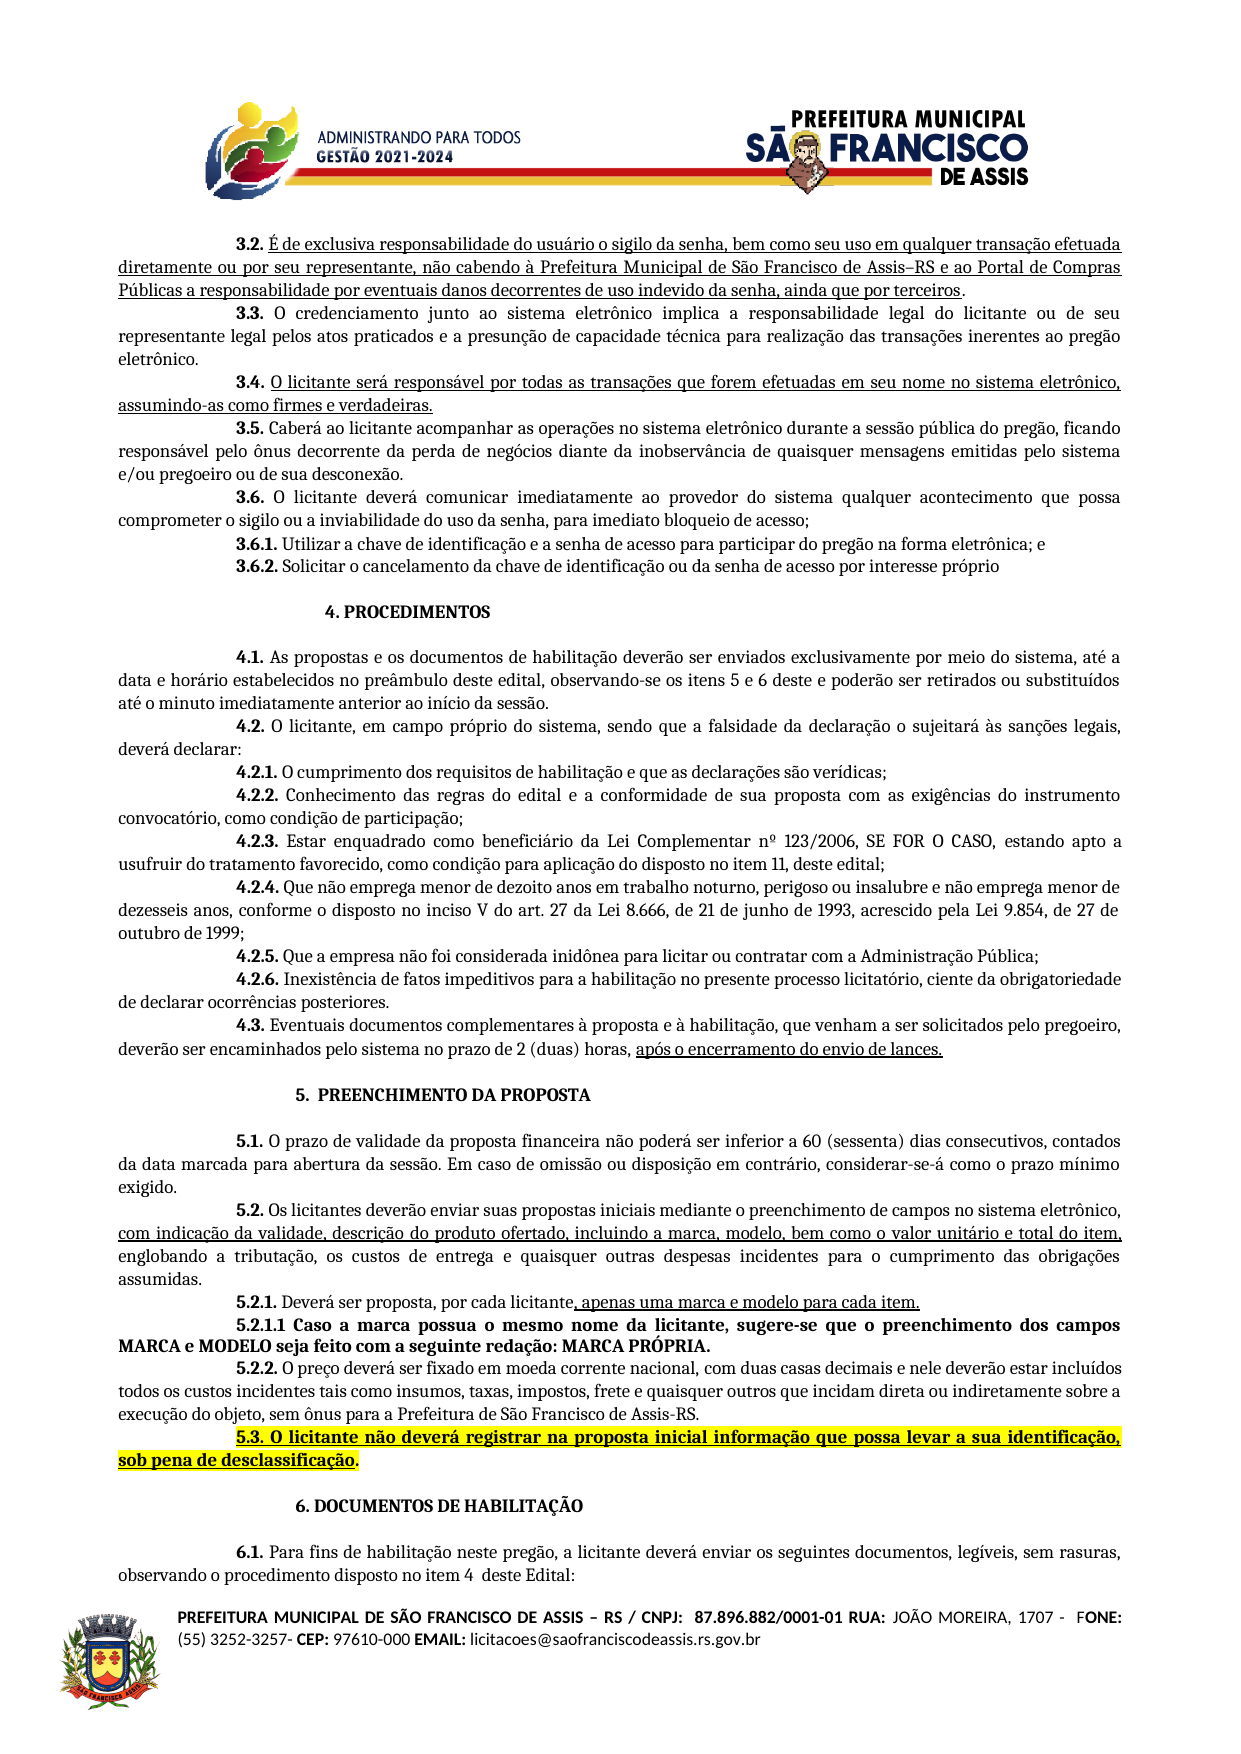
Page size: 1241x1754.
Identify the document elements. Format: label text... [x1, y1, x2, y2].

text 3.6.1. Utilizar a chave de identificação e a senha de acesso para participar do pregão na forma eletrônica; e [118, 533, 1122, 554]
text 5.2. Os licitantes deverão enviar suas propostas iniciais mediante o preenchimento de campos no sistema eletrônico, com indicação da validade, descrição do produto ofertado, incluindo a marca, modelo, bem como o valor unitário e total do item, [118, 1199, 1122, 1240]
text 4.2.5. Que a empresa não foi considerada inidônea para licitar ou contratar com a Administração Pública; [118, 946, 1122, 967]
text 5.2.1. Deverá ser proposta, por cada licitante, apenas uma marca e modelo para cada item. [118, 1291, 1122, 1313]
text 6.1. Para fins de habilitação neste pregão, a licitante deverá enviar os seguintes documentos, legíveis, sem rasuras, observando o procedimento disposto no item 4 deste Edital: [118, 1542, 1122, 1586]
text 5.3. O licitante não deverá registrar na proposta inicial informação que possa levar a sua identificação, sob pena de desclassificação. [118, 1426, 1122, 1471]
text 4.2.6. Inexistência de fatos impeditivos para a habilitação no presente processo licitatório, ciente da obrigatoriedade de declarar ocorrências posteriores. [118, 969, 1122, 1013]
text 4.2. O licitante, em campo próprio do sistema, sendo que a falsidade da declaração o sujeitará às sanções legais, deverá declarar: [118, 716, 1122, 760]
text 3.3. O credenciamento junto ao sistema eletrônico implica a responsabilidade legal do licitante ou de seu representante legal pelos atos praticados e a presunção de capacidade técnica para realização das transações inerentes ao pregão eletrônico. [118, 303, 1122, 370]
text 3.5. Caberá ao licitante acompanhar as operações no sistema eletrônico durante a sessão pública do pregão, ficando responsável pelo ônus decorrente da perda de negócios diante da inobservância de quaisquer mensagens emitidas pelo sistema e/ou pregoeiro ou de sua desconexão. [118, 418, 1122, 486]
text 3.6.2. Solicitar o cancelamento da chave de identificação ou da senha de acesso por interesse próprio [118, 556, 1122, 578]
text englobando a tributação, os custos de entrega e quaisquer outras despesas incidentes para o cumprimento das obrigações assumidas. [118, 1242, 1122, 1290]
text 4.2.3. Estar enquadrado como beneficiário da Lei Complementar nº 123/2006, SE FOR O CASO, estando apto a usufruir do tratamento favorecido, como condição para aplicação do disposto no item 11, deste edital; [118, 831, 1122, 875]
text 4.2.2. Conhecimento das regras do edital e a conformidade de sua proposta com as exigências do instrumento convocatório, como condição de participação; [118, 785, 1122, 829]
text 4.2.4. Que não emprega menor de dezoito anos em trabalho noturno, perigoso ou insalubre e não emprega menor de dezesseis anos, conforme o disposto no inciso V do art. 27 da Lei 8.666, de 21 de junho de 1993, acrescido pela Lei 9.854, de 27 de outubro de 1999; [118, 877, 1122, 944]
text 5.2.2. O preço deverá ser fixado em moeda corrente nacional, com duas casas decimais e nele deverão estar incluídos todos os custos incidentes tais como insumos, taxas, impostos, frete e quaisquer outros que incidam direta ou indiretamente sobre a execução do objeto, sem ônus para a Prefeitura de São Francisco de Assis-RS. [118, 1357, 1122, 1425]
text 4.2.1. O cumprimento dos requisitos de habilitação e que as declarações são verídicas; [118, 762, 1122, 783]
text 4.3. Eventuais documentos complementares à proposta e à habilitação, que venham a ser solicitados pelo pregoeiro, deverão ser encaminhados pelo sistema no prazo de 2 (duas) horas, após o encerramento do envio de lances. [118, 1015, 1122, 1059]
text 4. PROCEDIMENTOS [177, 602, 1063, 624]
text 5.2.1.1 Caso a marca possua o mesmo nome da licitante, sugere-se que o preenchimento dos campos MARCA e MODELO seja feito com a seguinte redação: MARCA PRÓPRIA. [118, 1314, 1122, 1357]
text 5.1. O prazo de validade da proposta financeira não poderá ser inferior a 60 (sessenta) dias consecutivos, contados da data marcada para abertura da sessão. Em caso de omissão ou disposição em contrário, considerar-se-á como o prazo mínimo exigido. [118, 1130, 1122, 1198]
text 3.2. É de exclusiva responsabilidade do usuário o sigilo da senha, bem como seu uso em qualquer transação efetuada diretamente ou por seu representante, não cabendo à Prefeitura Municipal de São Francisco de Assis–RS e ao Portal de Compras [118, 234, 1122, 275]
text 5. PREENCHIMENTO DA PROPOSTA [118, 1084, 1122, 1106]
text 4.1. As propostas e os documentos de habilitação deverão ser enviados exclusivamente por meio do sistema, até a data e horário estabelecidos no preâmbulo deste edital, observando-se os itens 5 e 6 deste e poderão ser retirados ou substituídos até o minuto imediatamente anterior ao início da sessão. [118, 647, 1122, 714]
text 3.6. O licitante deverá comunicar imediatamente ao provedor do sistema qualquer acontecimento que possa comprometer o sigilo ou a inviabilidade do uso da senha, para imediato bloqueio de acesso; [118, 487, 1122, 532]
text Públicas a responsabilidade por eventuais danos decorrentes de uso indevido da senha, ainda que por terceiros. [118, 276, 1122, 301]
text 6. DOCUMENTOS DE HABILITAÇÃO [118, 1496, 1122, 1517]
text 3.4. O licitante será responsável por todas as transações que forem efetuadas em seu nome no sistema eletrônico, assumindo-as como firmes e verdadeiras. [118, 372, 1122, 416]
